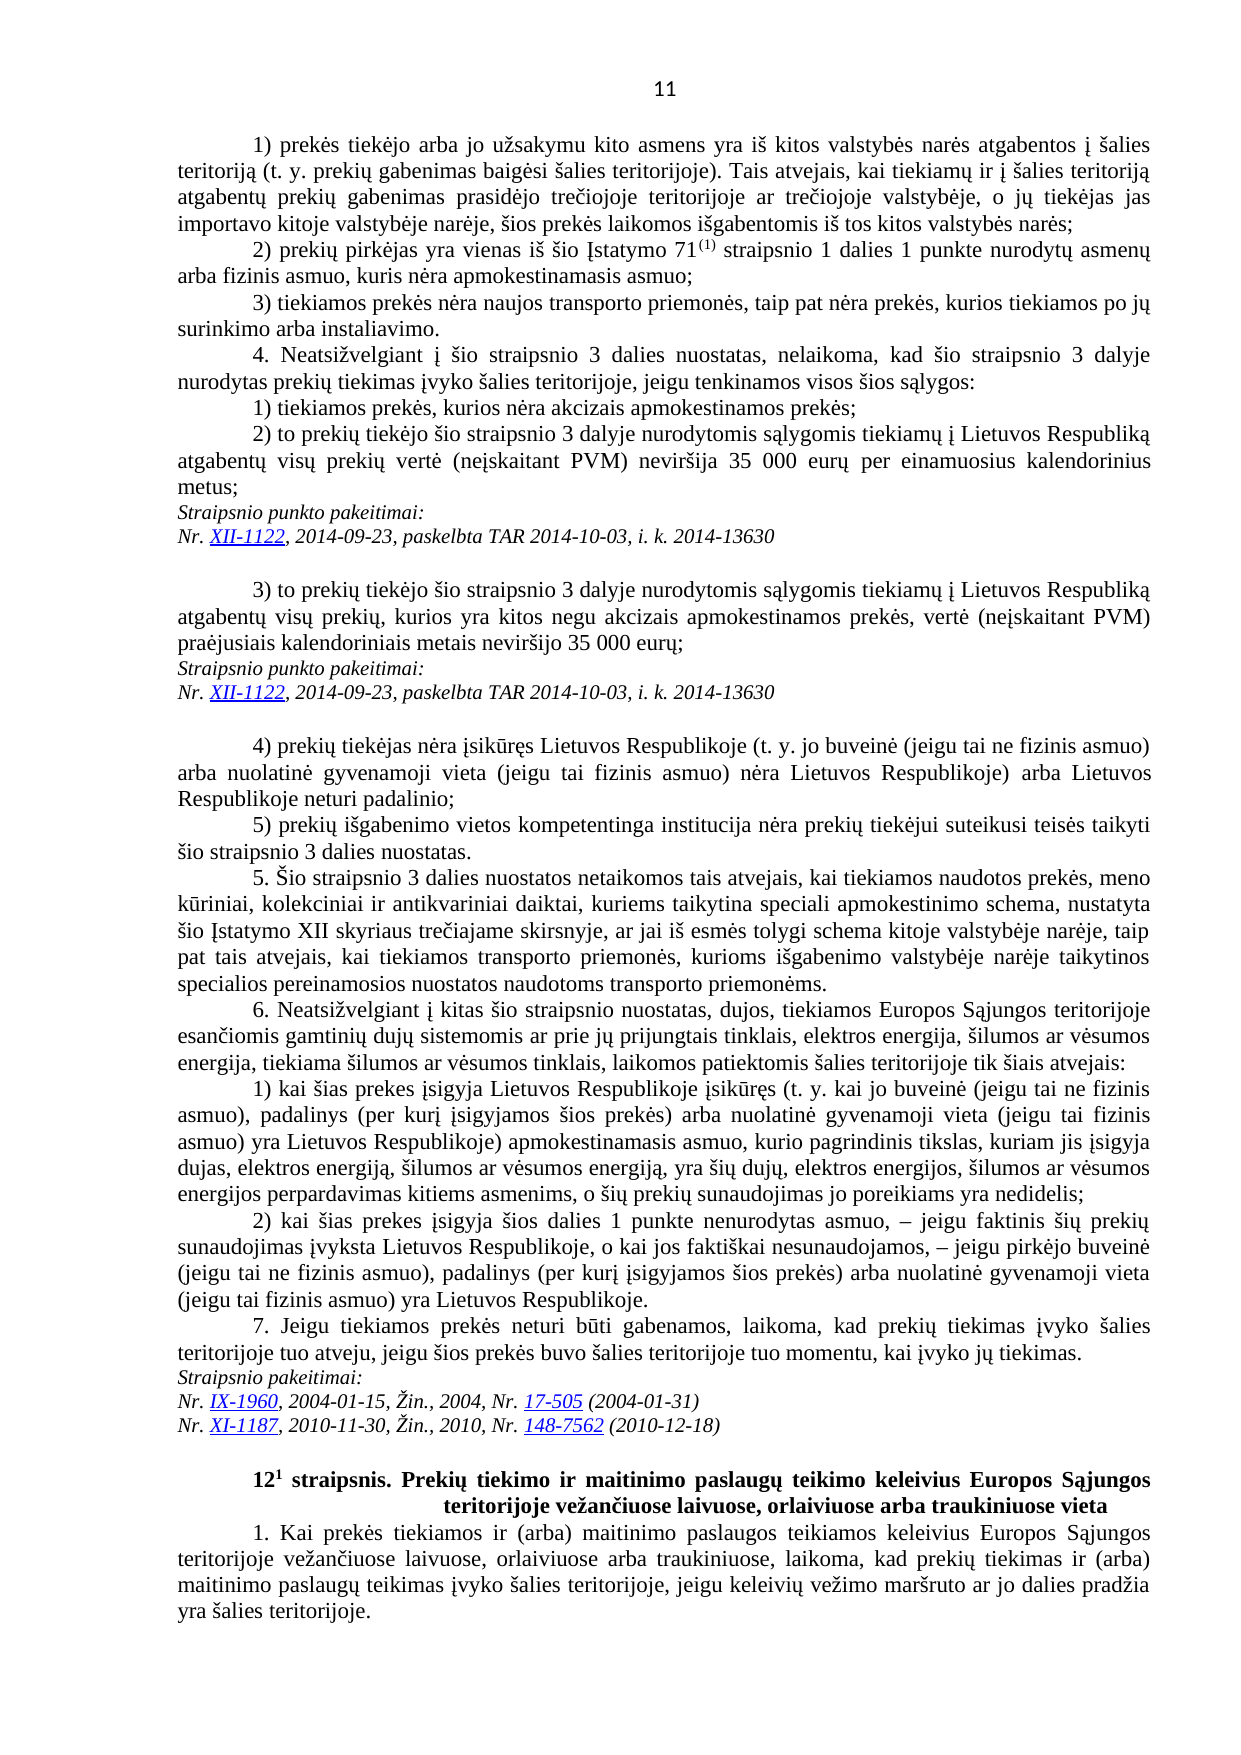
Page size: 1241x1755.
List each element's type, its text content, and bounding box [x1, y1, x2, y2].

text Straipsnio pakeitimai: [177, 1365, 1152, 1389]
text 6. Neatsižvelgiant į kitas šio straipsnio nuostatas, dujos, tiekiamos Europos Sąjungos teritorijoje esančiomis gamtinių dujų sistemomis ar prie jų prijungtais tinklais, elektros energija, šilumos ar vėsumos energija, tiekiama šilumos ar vėsumos tinklais, laikomos patiektomis šalies teritorijoje tik šiais atvejais: [177, 996, 1152, 1075]
text 5. Šio straipsnio 3 dalies nuostatos netaikomos tais atvejais, kai tiekiamos naudotos prekės, meno kūriniai, kolekciniai ir antikvariniai daiktai, kuriems taikytina speciali apmokestinimo schema, nustatyta šio Įstatymo XII skyriaus trečiajame skirsnyje, ar jai iš esmės tolygi schema kitoje valstybėje narėje, taip pat tais atvejais, kai tiekiamos transporto priemonės, kurioms išgabenimo valstybėje narėje taikytinos specialios pereinamosios nuostatos naudotoms transporto priemonėms. [177, 864, 1152, 996]
text Nr. XII-1122, 2014-09-23, paskelbta TAR 2014-10-03, i. k. 2014-13630 [177, 524, 1152, 548]
text 2) kai šias prekes įsigyja šios dalies 1 punkte nenurodytas asmuo, – jeigu faktinis šių prekių sunaudojimas įvyksta Lietuvos Respublikoje, o kai jos faktiškai nesunaudojamos, – jeigu pirkėjo buveinė (jeigu tai ne fizinis asmuo), padalinys (per kurį įsigyjamos šios prekės) arba nuolatinė gyvenamoji vieta (jeigu tai fizinis asmuo) yra Lietuvos Respublikoje. [177, 1207, 1152, 1312]
text 2) to prekių tiekėjo šio straipsnio 3 dalyje nurodytomis sąlygomis tiekiamų į Lietuvos Respubliką atgabentų visų prekių vertė (neįskaitant PVM) neviršija 35 000 eurų per einamuosius kalendorinius metus; [177, 421, 1152, 499]
text Nr. XI-1187, 2010-11-30, Žin., 2010, Nr. 148-7562 (2010-12-18) [177, 1413, 1152, 1437]
text 7. Jeigu tiekiamos prekės neturi būti gabenamos, laikoma, kad prekių tiekimas įvyko šalies teritorijoje tuo atveju, jeigu šios prekės buvo šalies teritorijoje tuo momentu, kai įvyko jų tiekimas. [177, 1312, 1152, 1365]
text 1. Kai prekės tiekiamos ir (arba) maitinimo paslaugos teikiamos keleivius Europos Sąjungos teritorijoje vežančiuose laivuose, orlaiviuose arba traukiniuose, laikoma, kad prekių tiekimas ir (arba) maitinimo paslaugų teikimas įvyko šalies teritorijoje, jeigu keleivių vežimo maršruto ar jo dalies pradžia yra šalies teritorijoje. [177, 1518, 1152, 1624]
text 1) tiekiamos prekės, kurios nėra akcizais apmokestinamos prekės; [177, 394, 1152, 421]
text Nr. XII-1122, 2014-09-23, paskelbta TAR 2014-10-03, i. k. 2014-13630 [177, 679, 1152, 704]
text 121 straipsnis. Prekių tiekimo ir maitinimo paslaugų teikimo keleivius Europos Sąjungos teritorijoje vežančiuose laivuose, orlaiviuose arba traukiniuose vieta [252, 1466, 1152, 1518]
text 4. Neatsižvelgiant į šio straipsnio 3 dalies nuostatas, nelaikoma, kad šio straipsnio 3 dalyje nurodytas prekių tiekimas įvyko šalies teritorijoje, jeigu tenkinamos visos šios sąlygos: [177, 341, 1152, 394]
text 4) prekių tiekėjas nėra įsikūręs Lietuvos Respublikoje (t. y. jo buveinė (jeigu tai ne fizinis asmuo) arba nuolatinė gyvenamoji vieta (jeigu tai fizinis asmuo) nėra Lietuvos Respublikoje) arba Lietuvos Respublikoje neturi padalinio; [177, 732, 1152, 811]
text 3) to prekių tiekėjo šio straipsnio 3 dalyje nurodytomis sąlygomis tiekiamų į Lietuvos Respubliką atgabentų visų prekių, kurios yra kitos negu akcizais apmokestinamos prekės, vertė (neįskaitant PVM) praėjusiais kalendoriniais metais neviršijo 35 000 eurų; [177, 576, 1152, 656]
text 1) kai šias prekes įsigyja Lietuvos Respublikoje įsikūręs (t. y. kai jo buveinė (jeigu tai ne fizinis asmuo), padalinys (per kurį įsigyjamos šios prekės) arba nuolatinė gyvenamoji vieta (jeigu tai fizinis asmuo) yra Lietuvos Respublikoje) apmokestinamasis asmuo, kurio pagrindinis tikslas, kuriam jis įsigyja dujas, elektros energiją, šilumos ar vėsumos energiją, yra šių dujų, elektros energijos, šilumos ar vėsumos energijos perpardavimas kitiems asmenims, o šių prekių sunaudojimas jo poreikiams yra nedidelis; [177, 1075, 1152, 1207]
text Straipsnio punkto pakeitimai: [177, 656, 1152, 679]
text 2) prekių pirkėjas yra vienas iš šio Įstatymo 71(1) straipsnio 1 dalies 1 punkte nurodytų asmenų arba fizinis asmuo, kuris nėra apmokestinamasis asmuo; [177, 236, 1152, 289]
text 1) prekės tiekėjo arba jo užsakymu kito asmens yra iš kitos valstybės narės atgabentos į šalies teritoriją (t. y. prekių gabenimas baigėsi šalies teritorijoje). Tais atvejais, kai tiekiamų ir į šalies teritoriją atgabentų prekių gabenimas prasidėjo trečiojoje teritorijoje ar trečiojoje valstybėje, o jų tiekėjas jas importavo kitoje valstybėje narėje, šios prekės laikomos išgabentomis iš tos kitos valstybės narės; [177, 131, 1152, 236]
text 5) prekių išgabenimo vietos kompetentinga institucija nėra prekių tiekėjui suteikusi teisės taikyti šio straipsnio 3 dalies nuostatas. [177, 811, 1152, 864]
text Straipsnio punkto pakeitimai: [177, 499, 1152, 524]
text Nr. IX-1960, 2004-01-15, Žin., 2004, Nr. 17-505 (2004-01-31) [177, 1389, 1152, 1413]
text 3) tiekiamos prekės nėra naujos transporto priemonės, taip pat nėra prekės, kurios tiekiamos po jų surinkimo arba instaliavimo. [177, 289, 1152, 341]
